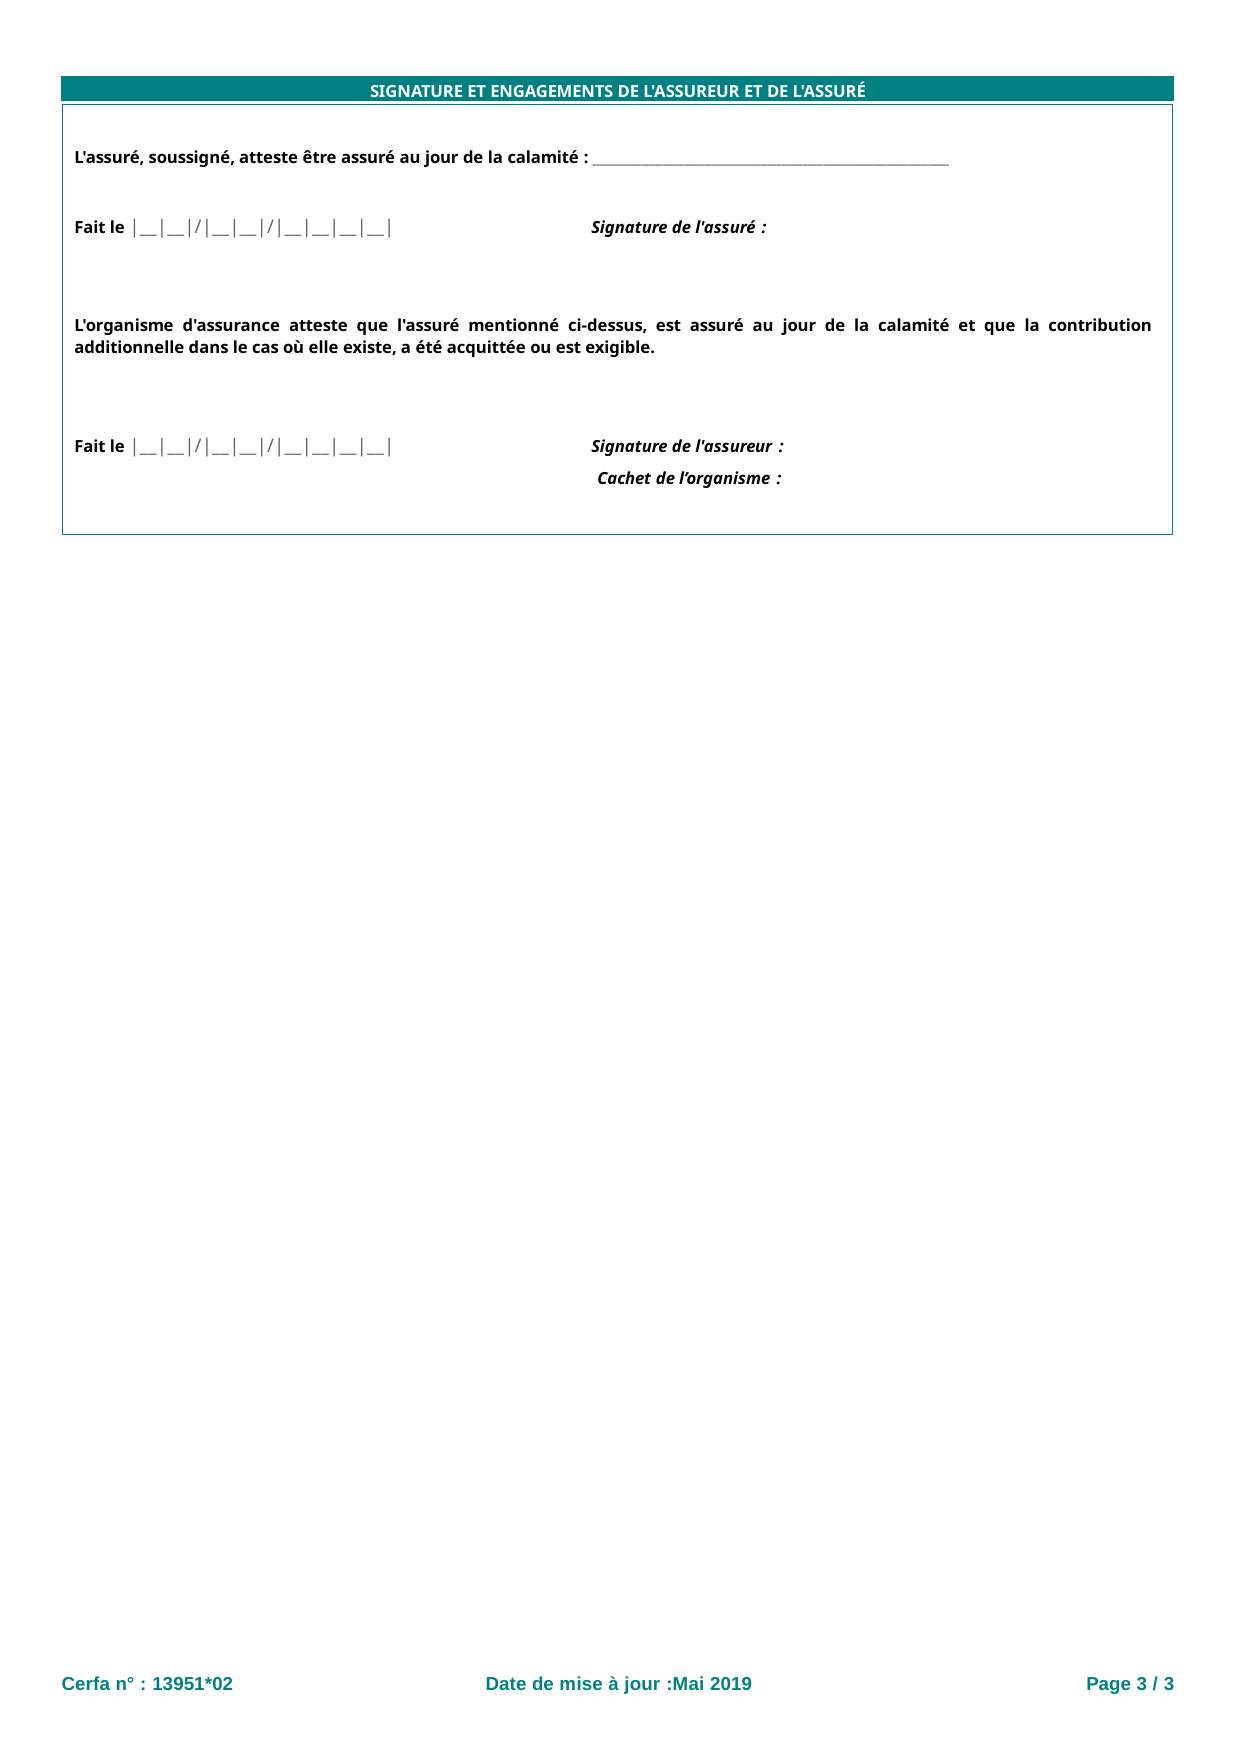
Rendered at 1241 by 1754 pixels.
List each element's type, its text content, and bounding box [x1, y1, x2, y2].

text L'organisme d'assurance atteste que l'assuré mentionné ci-dessus, est assuré au jour de la calamité et que la contribution additionnelle dans le cas où elle existe, a été acquittée ou est exigible. [74, 314, 1154, 359]
text L'assuré, soussigné, atteste être assuré au jour de la calamité : ___________________________________________________ [74, 146, 1154, 168]
text Cachet de l’organisme : [80, 467, 1154, 489]
list Fait le |__|__|/|__|__|/|__|__|__|__| Signature de l'assuré : [74, 213, 1154, 239]
list Fait le |__|__|/|__|__|/|__|__|__|__| Signature de l'assureur : [74, 432, 1160, 458]
text Signature et engagements de l'assureur et de l'assuré [62, 79, 1173, 100]
